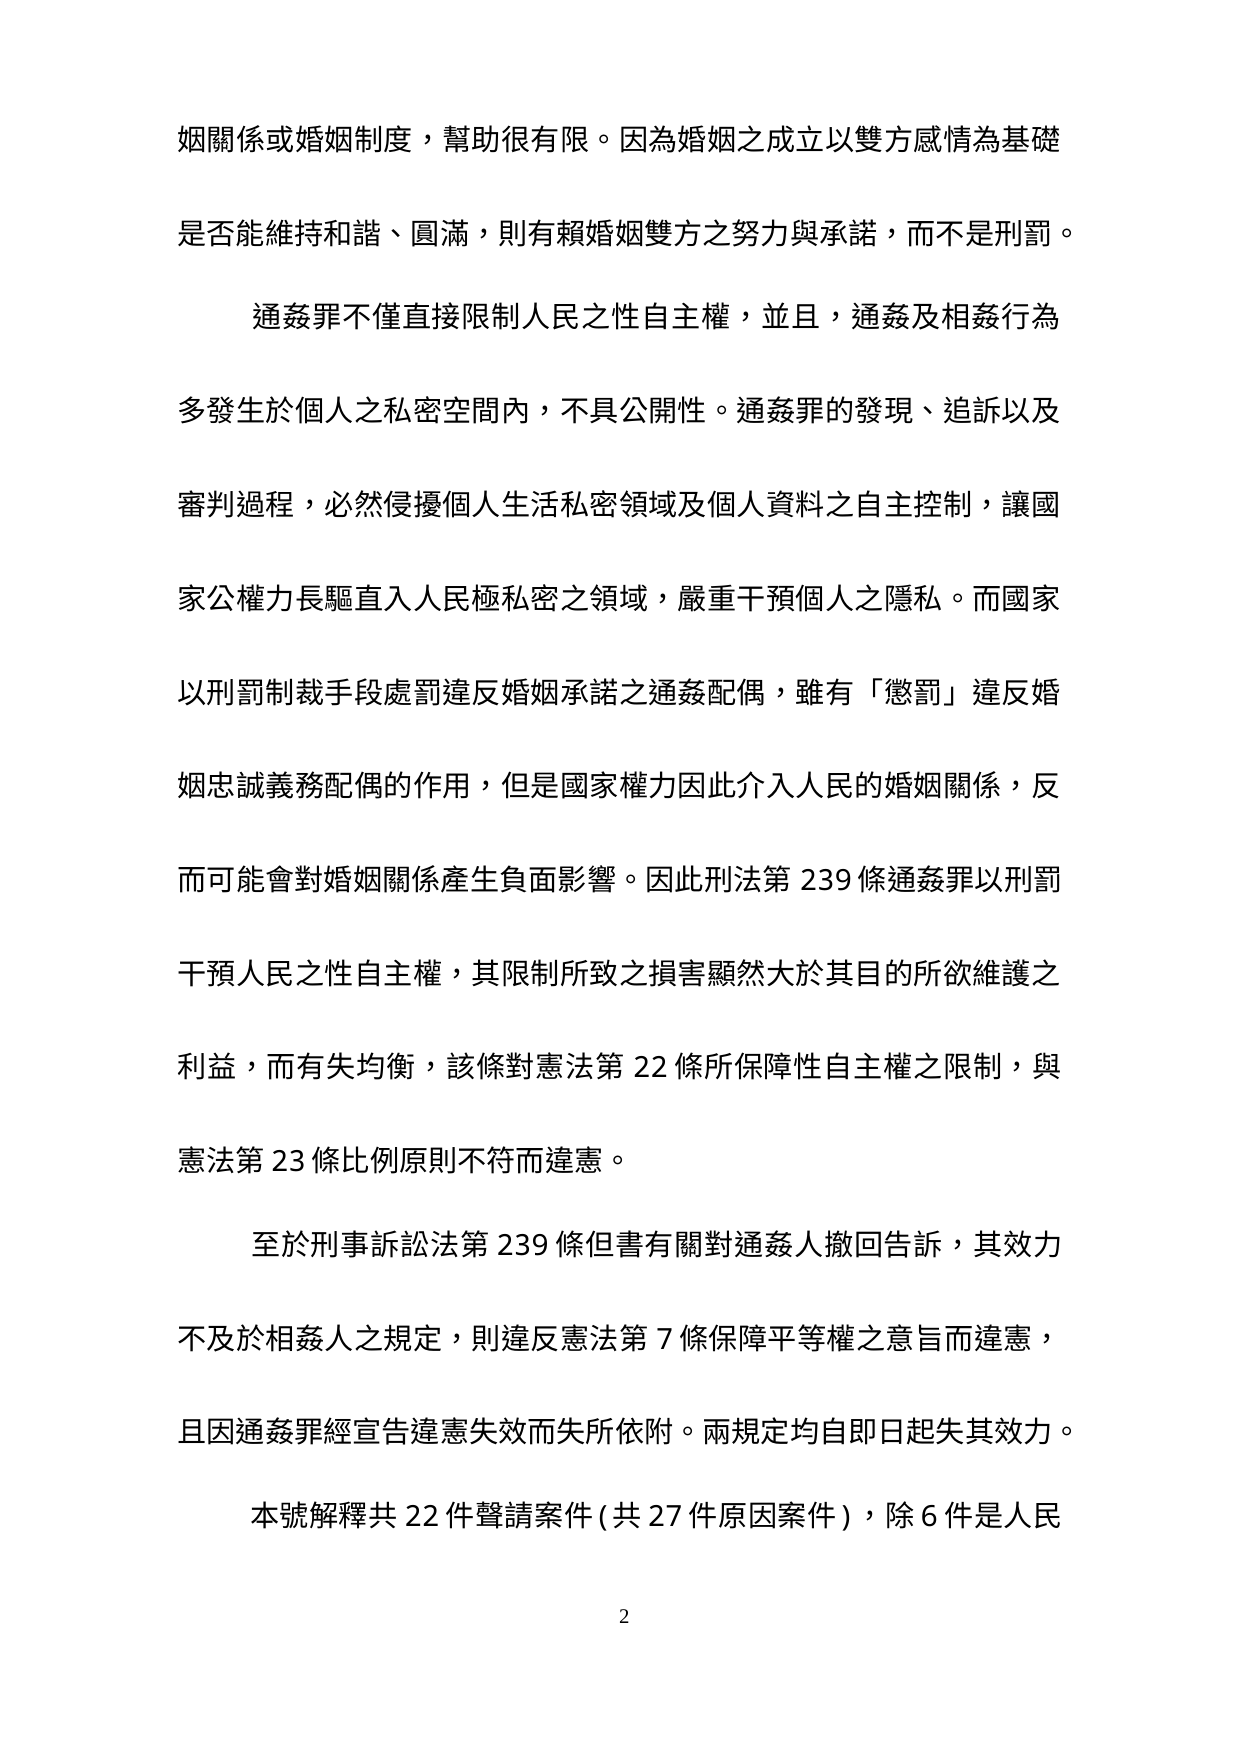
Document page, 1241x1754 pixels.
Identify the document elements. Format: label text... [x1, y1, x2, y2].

text 通姦罪不僅直接限制人民之性自主權，並且，通姦及相姦行為多發生於個人之私密空間內，不具公開性。通姦罪的發現、追訴以及審判過程，必然侵擾個人生活私密領域及個人資料之自主控制，讓國家公權力長驅直入人民極私密之領域，嚴重干預個人之隱私。而國家以刑罰制裁手段處罰違反婚姻承諾之通姦配偶，雖有「懲罰」違反婚姻忠誠義務配偶的作用，但是國家權力因此介入人民的婚姻關係，反而可能會對婚姻關係產生負面影響。因此刑法第239條通姦罪以刑罰干預人民之性自主權，其限制所致之損害顯然大於其目的所欲維護之利益，而有失均衡，該條對憲法第22條所保障性自主權之限制，與憲法第23條比例原則不符而違憲。 [177, 274, 1063, 1180]
text 大法官指出，刑罰的使用應屬最後手段，謹守刑法謙抑性原則。儘管通姦罪對於婚外性行為具有一般預防作用，但通姦罪對於維繫婚姻關係或婚姻制度，幫助很有限。因為婚姻之成立以雙方感情為基礎，是否能維持和諧、圓滿，則有賴婚姻雙方之努力與承諾，而不是刑罰。 [177, 96, 1063, 252]
text 至於刑事訴訟法第239條但書有關對通姦人撤回告訴，其效力不及於相姦人之規定，則違反憲法第7條保障平等權之意旨而違憲，且因通姦罪經宣告違憲失效而失所依附。兩規定均自即日起失其效力。 [177, 1201, 1063, 1451]
text 本號解釋共22件聲請案件(共27件原因案件)，除6件是人民 [177, 1472, 1063, 1535]
